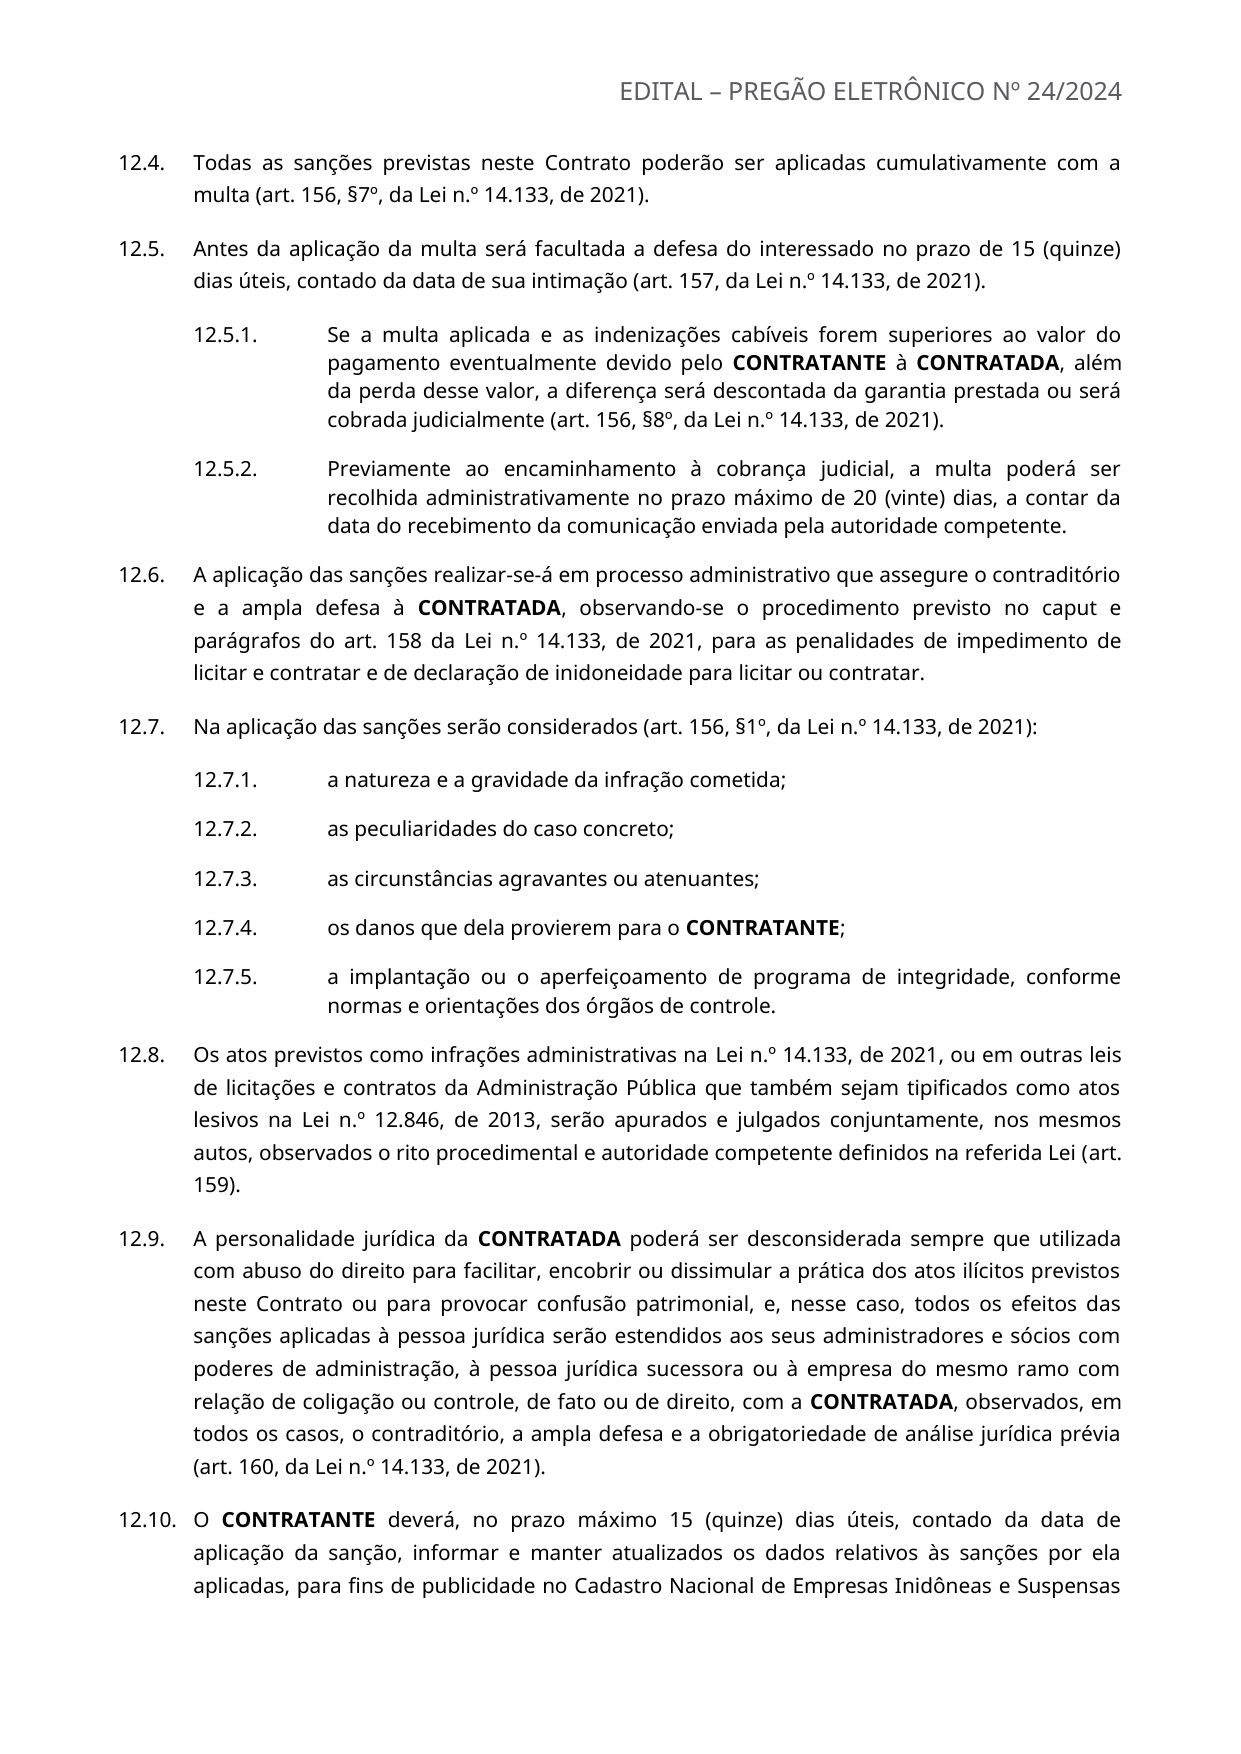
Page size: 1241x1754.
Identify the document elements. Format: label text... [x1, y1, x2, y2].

list a implantação ou o aperfeiçoamento de programa de integridade, conforme normas e orientações dos órgãos de controle. [193, 962, 1122, 1019]
list Se a multa aplicada e as indenizações cabíveis forem superiores ao valor do pagamento eventualmente devido pelo CONTRATANTE à CONTRATADA, além da perda desse valor, a diferença será descontada da garantia prestada ou será cobrada judicialmente (art. 156, §8º, da Lei n.º 14.133, de 2021). [193, 320, 1122, 433]
list Os atos previstos como infrações administrativas na Lei n.º 14.133, de 2021, ou em outras leis de licitações e contratos da Administração Pública que também sejam tipificados como atos lesivos na Lei n.º 12.846, de 2013, serão apurados e julgados conjuntamente, nos mesmos autos, observados o rito procedimental e autoridade competente definidos na referida Lei (art. 159). [118, 1040, 1122, 1199]
list Na aplicação das sanções serão considerados (art. 156, §1º, da Lei n.º 14.133, de 2021): [118, 712, 1122, 740]
list Todas as sanções previstas neste Contrato poderão ser aplicadas cumulativamente com a multa (art. 156, §7º, da Lei n.º 14.133, de 2021). [118, 148, 1122, 209]
list A personalidade jurídica da CONTRATADA poderá ser desconsiderada sempre que utilizada com abuso do direito para facilitar, encobrir ou dissimular a prática dos atos ilícitos previstos neste Contrato ou para provocar confusão patrimonial, e, nesse caso, todos os efeitos das sanções aplicadas à pessoa jurídica serão estendidos aos seus administradores e sócios com poderes de administração, à pessoa jurídica sucessora ou à empresa do mesmo ramo com relação de coligação ou controle, de fato ou de direito, com a CONTRATADA, observados, em todos os casos, o contraditório, a ampla defesa e a obrigatoriedade de análise jurídica prévia (art. 160, da Lei n.º 14.133, de 2021). [118, 1224, 1122, 1481]
list a natureza e a gravidade da infração cometida; [193, 765, 1122, 794]
list Antes da aplicação da multa será facultada a defesa do interessado no prazo de 15 (quinze) dias úteis, contado da data de sua intimação (art. 157, da Lei n.º 14.133, de 2021). [118, 234, 1122, 295]
list Previamente ao encaminhamento à cobrança judicial, a multa poderá ser recolhida administrativamente no prazo máximo de 20 (vinte) dias, a contar da data do recebimento da comunicação enviada pela autoridade competente. [193, 454, 1122, 540]
list as circunstâncias agravantes ou atenuantes; [193, 864, 1122, 892]
list O CONTRATANTE deverá, no prazo máximo 15 (quinze) dias úteis, contado da data de aplicação da sanção, informar e manter atualizados os dados relativos às sanções por ela aplicadas, para fins de publicidade no Cadastro Nacional de Empresas Inidôneas e Suspensas [118, 1506, 1122, 1599]
list A aplicação das sanções realizar-se-á em processo administrativo que assegure o contraditório e a ampla defesa à CONTRATADA, observando-se o procedimento previsto no caput e parágrafos do art. 158 da Lei n.º 14.133, de 2021, para as penalidades de impedimento de licitar e contratar e de declaração de inidoneidade para licitar ou contratar. [118, 561, 1122, 687]
list as peculiaridades do caso concreto; [193, 814, 1122, 843]
list os danos que dela provierem para o CONTRATANTE; [193, 913, 1122, 941]
